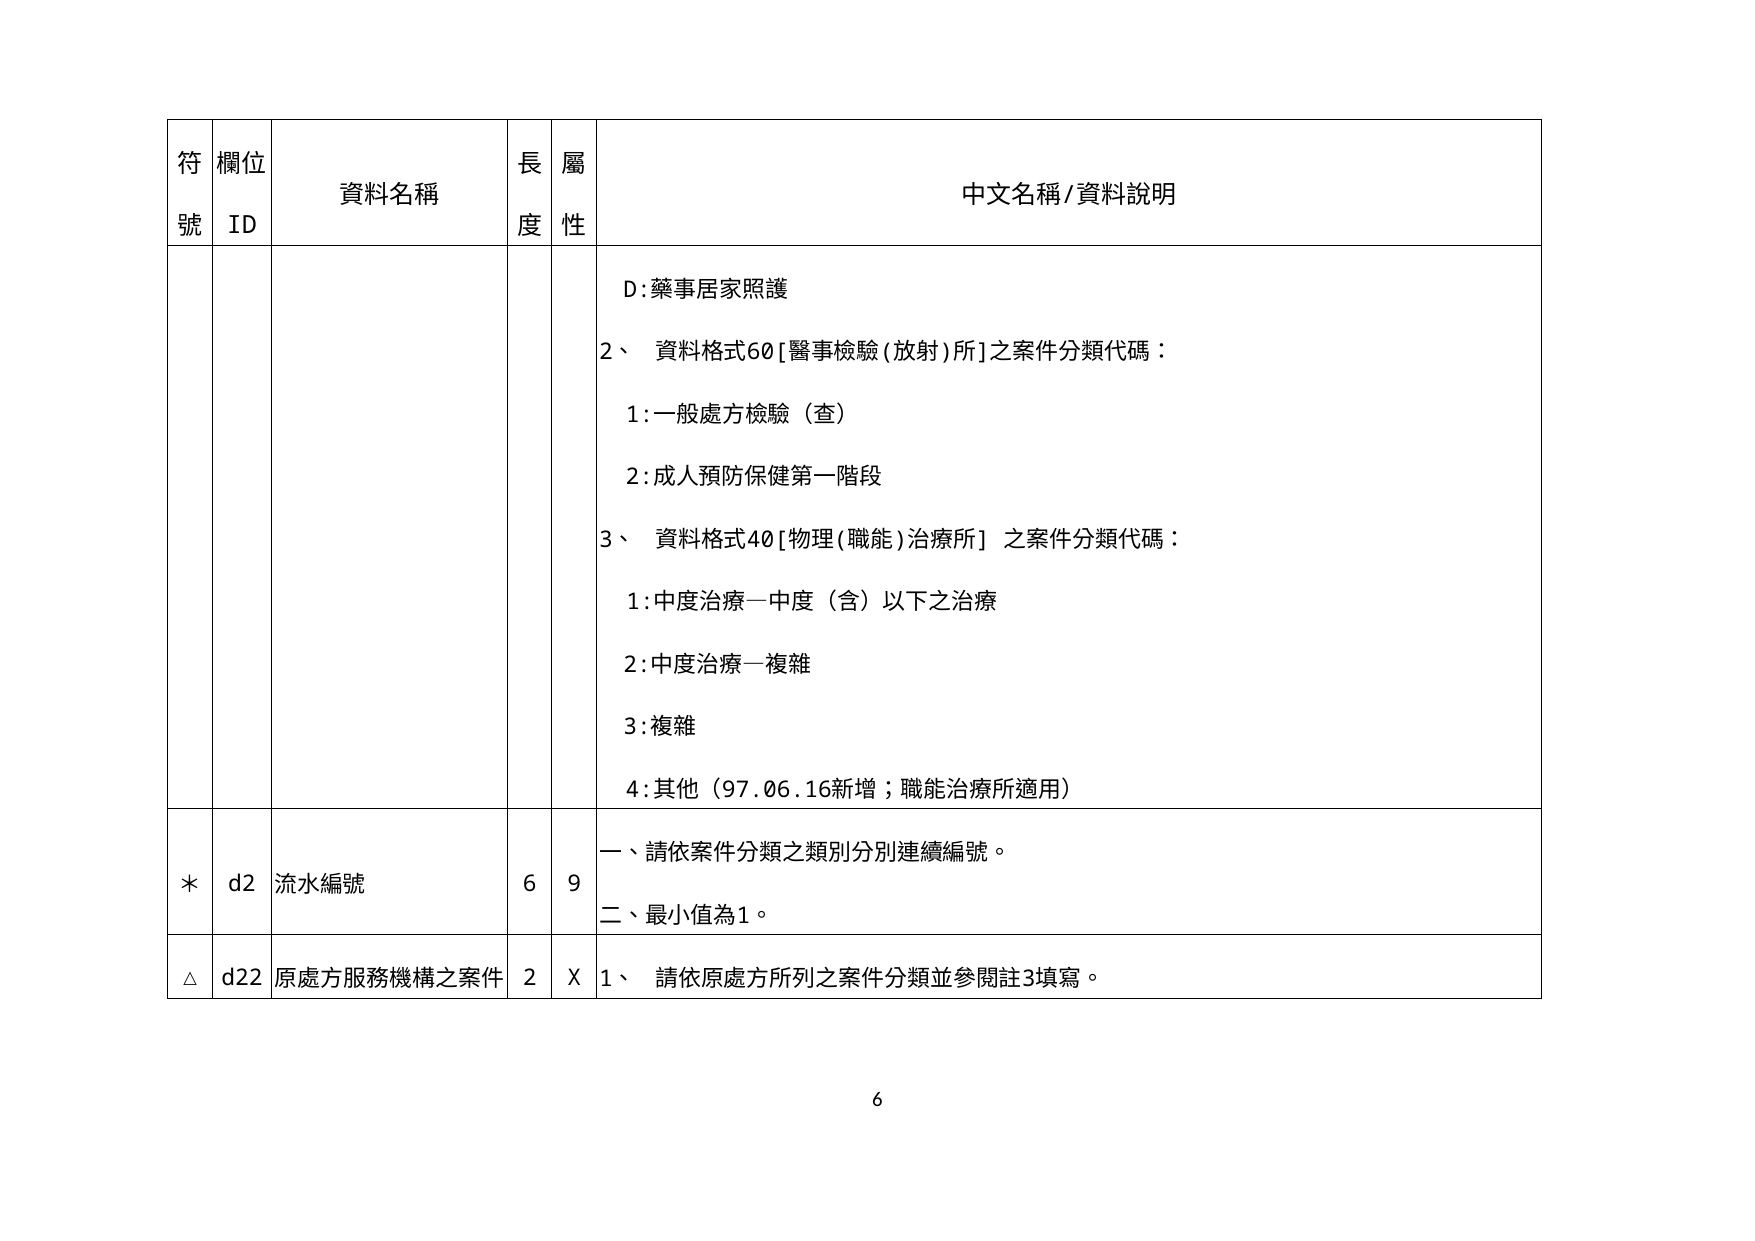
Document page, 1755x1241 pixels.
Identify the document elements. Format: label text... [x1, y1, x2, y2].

table_cell X [552, 935, 596, 998]
table_header 資料名稱 [272, 120, 507, 245]
table_cell 2 [508, 935, 551, 998]
table_header 中文名稱/資料說明 [597, 120, 1541, 245]
table_cell 9 [552, 809, 596, 934]
table_cell 原處方服務機構之案件 [272, 935, 507, 998]
table_cell d2 [213, 809, 271, 934]
table_cell 6 [508, 809, 551, 934]
table_header 長度 [508, 120, 551, 245]
table_cell [168, 246, 212, 808]
table_header 符號 [168, 120, 212, 245]
table_cell 一、資料格式30(藥局)之案件分類代碼： 1:一般處方調劑 2:慢性病連續處方調劑 3:日劑藥費 4:肺結核個案DOTS執行服務費 5:協助辦理門診戒菸計畫 D:藥事居家照護 資料格式60[醫事檢驗(放射)所]之案件分類代碼： 1:一般處方檢驗（查） 2:成人預防保健第一階段 資料格式40[物理(職能)治療所] 之案件分類代碼： 1:中度治療—中度（含）以下之治療 2:中度治療—複雜 3:複雜 4:其他（97.06.16新增；職能治療所適用） [597, 246, 1541, 808]
table_cell [552, 246, 596, 808]
table_cell △ [168, 935, 212, 998]
table_cell 一、請依案件分類之類別分別連續編號。 二、最小值為1。 [597, 809, 1541, 934]
table_header 屬性 [552, 120, 596, 245]
table_cell [272, 246, 507, 808]
table_cell d22 [213, 935, 271, 998]
table_cell 流水編號 [272, 809, 507, 934]
table_cell [213, 246, 271, 808]
table_cell ＊ [168, 809, 212, 934]
table_cell [508, 246, 551, 808]
table_header 欄位 ID [213, 120, 271, 245]
table_cell 請依原處方所列之案件分類並參閱註3填寫。 [597, 935, 1541, 998]
